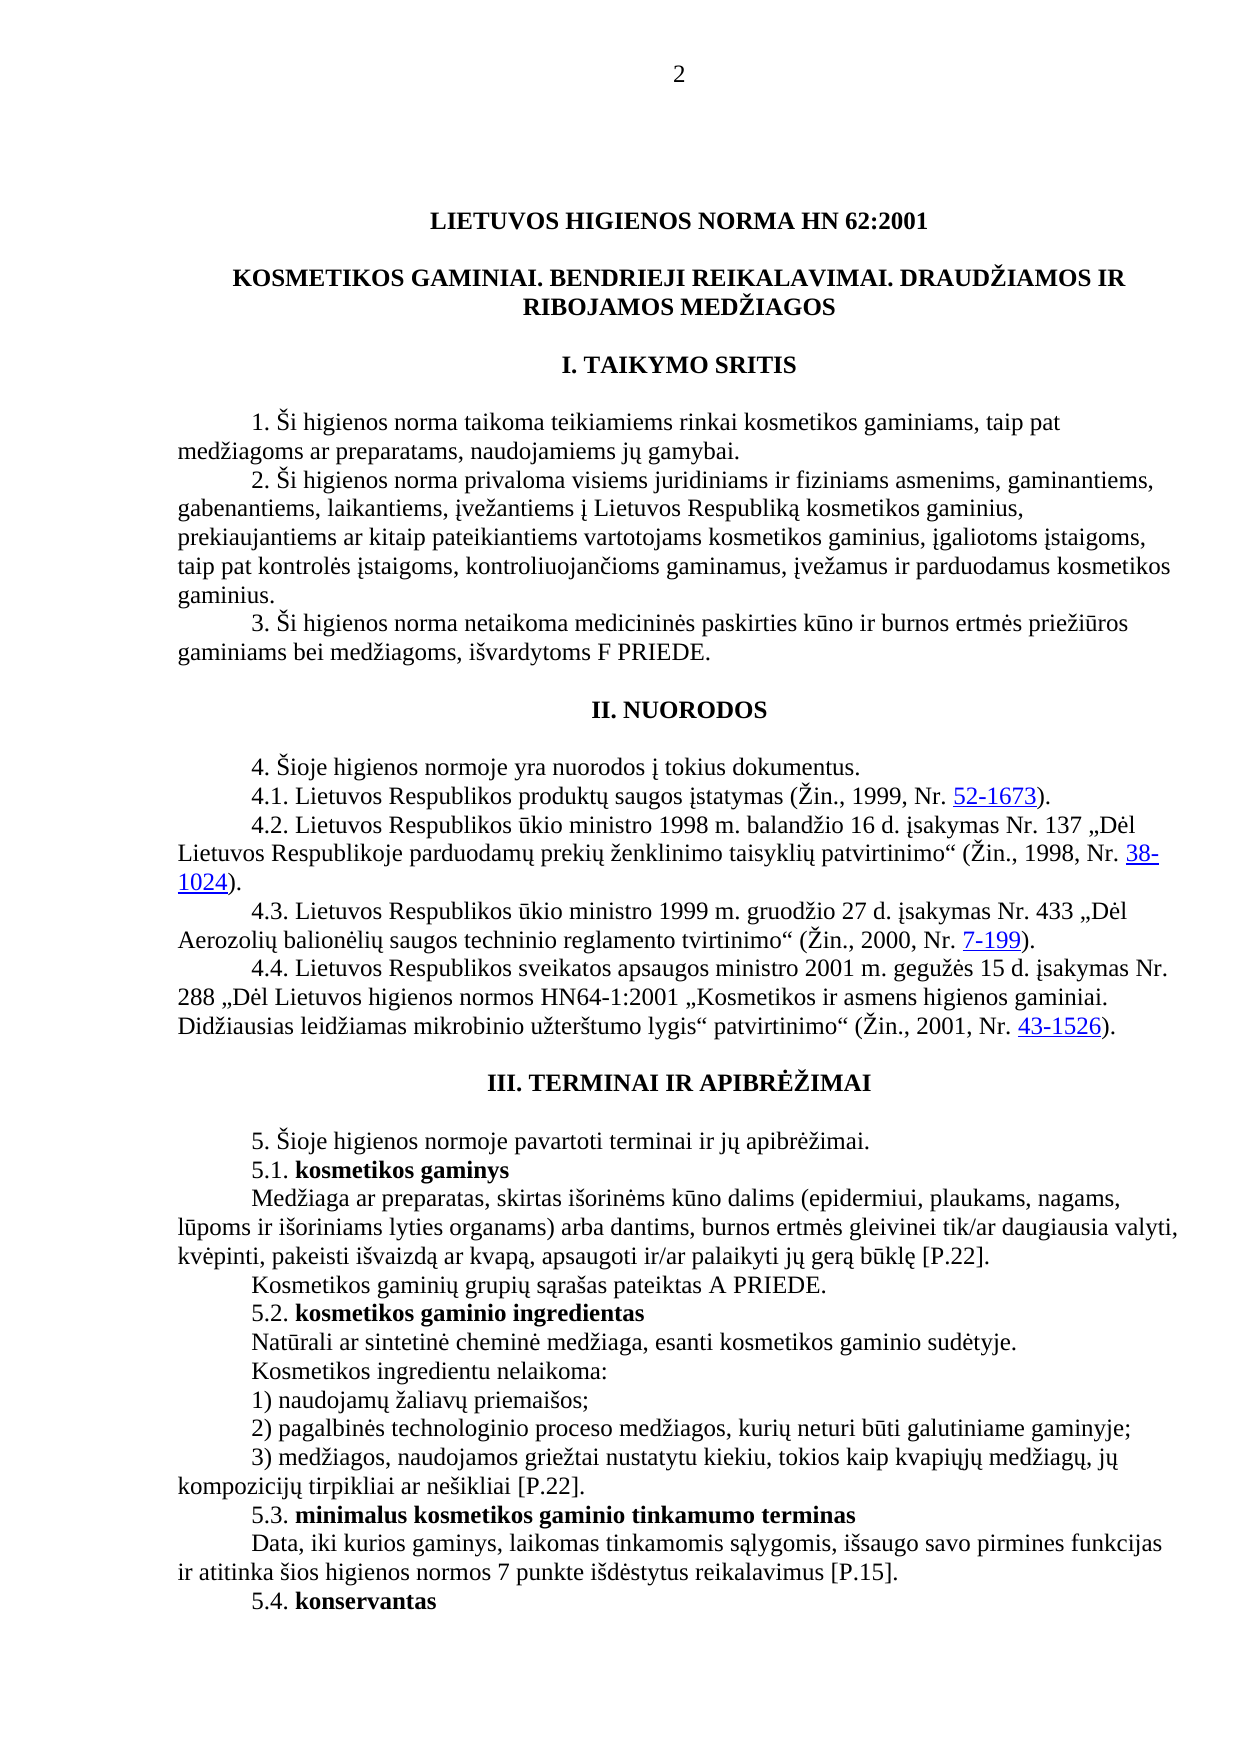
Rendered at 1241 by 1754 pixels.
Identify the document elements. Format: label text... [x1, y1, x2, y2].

text 4.4. Lietuvos Respublikos sveikatos apsaugos ministro 2001 m. gegužės 15 d. įsakymas Nr. 288 „Dėl Lietuvos higienos normos HN64-1:2001 „Kosmetikos ir asmens higienos gaminiai. Didžiausias leidžiamas mikrobinio užterštumo lygis“ patvirtinimo“ (Žin., 2001, Nr. 43-1526). [177, 953, 1181, 1040]
text 5.2. kosmetikos gaminio ingredientas [177, 1298, 1181, 1327]
text 4. Šioje higienos normoje yra nuorodos į tokius dokumentus. [177, 752, 1181, 781]
text 5. Šioje higienos normoje pavartoti terminai ir jų apibrėžimai. [177, 1126, 1181, 1155]
text Data, iki kurios gaminys, laikomas tinkamomis sąlygomis, išsaugo savo pirmines funkcijas ir atitinka šios higienos normos 7 punkte išdėstytus reikalavimus [P.15]. [177, 1528, 1181, 1586]
text 1. Ši higienos norma taikoma teikiamiems rinkai kosmetikos gaminiams, taip pat medžiagoms ar preparatams, naudojamiems jų gamybai. [177, 407, 1181, 465]
text KOSMETIKOS GAMINIAI. Bendrieji reikalavimai. Draudžiamos ir ribojamos medžiagos [177, 263, 1181, 321]
text 3) medžiagos, naudojamos griežtai nustatytu kiekiu, tokios kaip kvapiųjų medžiagų, jų kompozicijų tirpikliai ar nešikliai [P.22]. [177, 1442, 1181, 1500]
text Kosmetikos gaminių grupių sąrašas pateiktas A priede. [177, 1270, 1181, 1298]
text Medžiaga ar preparatas, skirtas išorinėms kūno dalims (epidermiui, plaukams, nagams, lūpoms ir išoriniams lyties organams) arba dantims, burnos ertmės gleivinei tik/ar daugiausia valyti, kvėpinti, pakeisti išvaizdą ar kvapą, apsaugoti ir/ar palaikyti jų gerą būklę [P.22]. [177, 1183, 1181, 1270]
text 5.1. kosmetikos gaminys [177, 1155, 1181, 1183]
text LIETUVOS HIGIENOS NORMA HN 62:2001 [177, 206, 1181, 235]
text II. NUORODOS [177, 695, 1181, 723]
text 2. Ši higienos norma privaloma visiems juridiniams ir fiziniams asmenims, gaminantiems, gabenantiems, laikantiems, įvežantiems į Lietuvos Respubliką kosmetikos gaminius, prekiaujantiems ar kitaip pateikiantiems vartotojams kosmetikos gaminius, įgaliotoms įstaigoms, taip pat kontrolės įstaigoms, kontroliuojančioms gaminamus, įvežamus ir parduodamus kosmetikos gaminius. [177, 465, 1181, 608]
text Natūrali ar sintetinė cheminė medžiaga, esanti kosmetikos gaminio sudėtyje. [177, 1327, 1181, 1356]
text 4.3. Lietuvos Respublikos ūkio ministro 1999 m. gruodžio 27 d. įsakymas Nr. 433 „Dėl Aerozolių balionėlių saugos techninio reglamento tvirtinimo“ (Žin., 2000, Nr. 7-199). [177, 896, 1181, 953]
text 1) naudojamų žaliavų priemaišos; [177, 1385, 1181, 1413]
text 4.2. Lietuvos Respublikos ūkio ministro 1998 m. balandžio 16 d. įsakymas Nr. 137 „Dėl Lietuvos Respublikoje parduodamų prekių ženklinimo taisyklių patvirtinimo“ (Žin., 1998, Nr. 38-1024). [177, 810, 1181, 896]
text 2) pagalbinės technologinio proceso medžiagos, kurių neturi būti galutiniame gaminyje; [177, 1413, 1181, 1442]
text 4.1. Lietuvos Respublikos produktų saugos įstatymas (Žin., 1999, Nr. 52-1673). [177, 781, 1181, 810]
text I. TAIKYMO SRITIS [177, 350, 1181, 378]
text III. TERMINAI IR APIBRĖŽIMAI [177, 1068, 1181, 1097]
text 5.3. minimalus kosmetikos gaminio tinkamumo terminas [177, 1500, 1181, 1528]
text 3. Ši higienos norma netaikoma medicininės paskirties kūno ir burnos ertmės priežiūros gaminiams bei medžiagoms, išvardytoms F PRIEDE. [177, 608, 1181, 666]
text 5.4. konservantas [177, 1586, 1181, 1615]
text Kosmetikos ingredientu nelaikoma: [177, 1356, 1181, 1385]
